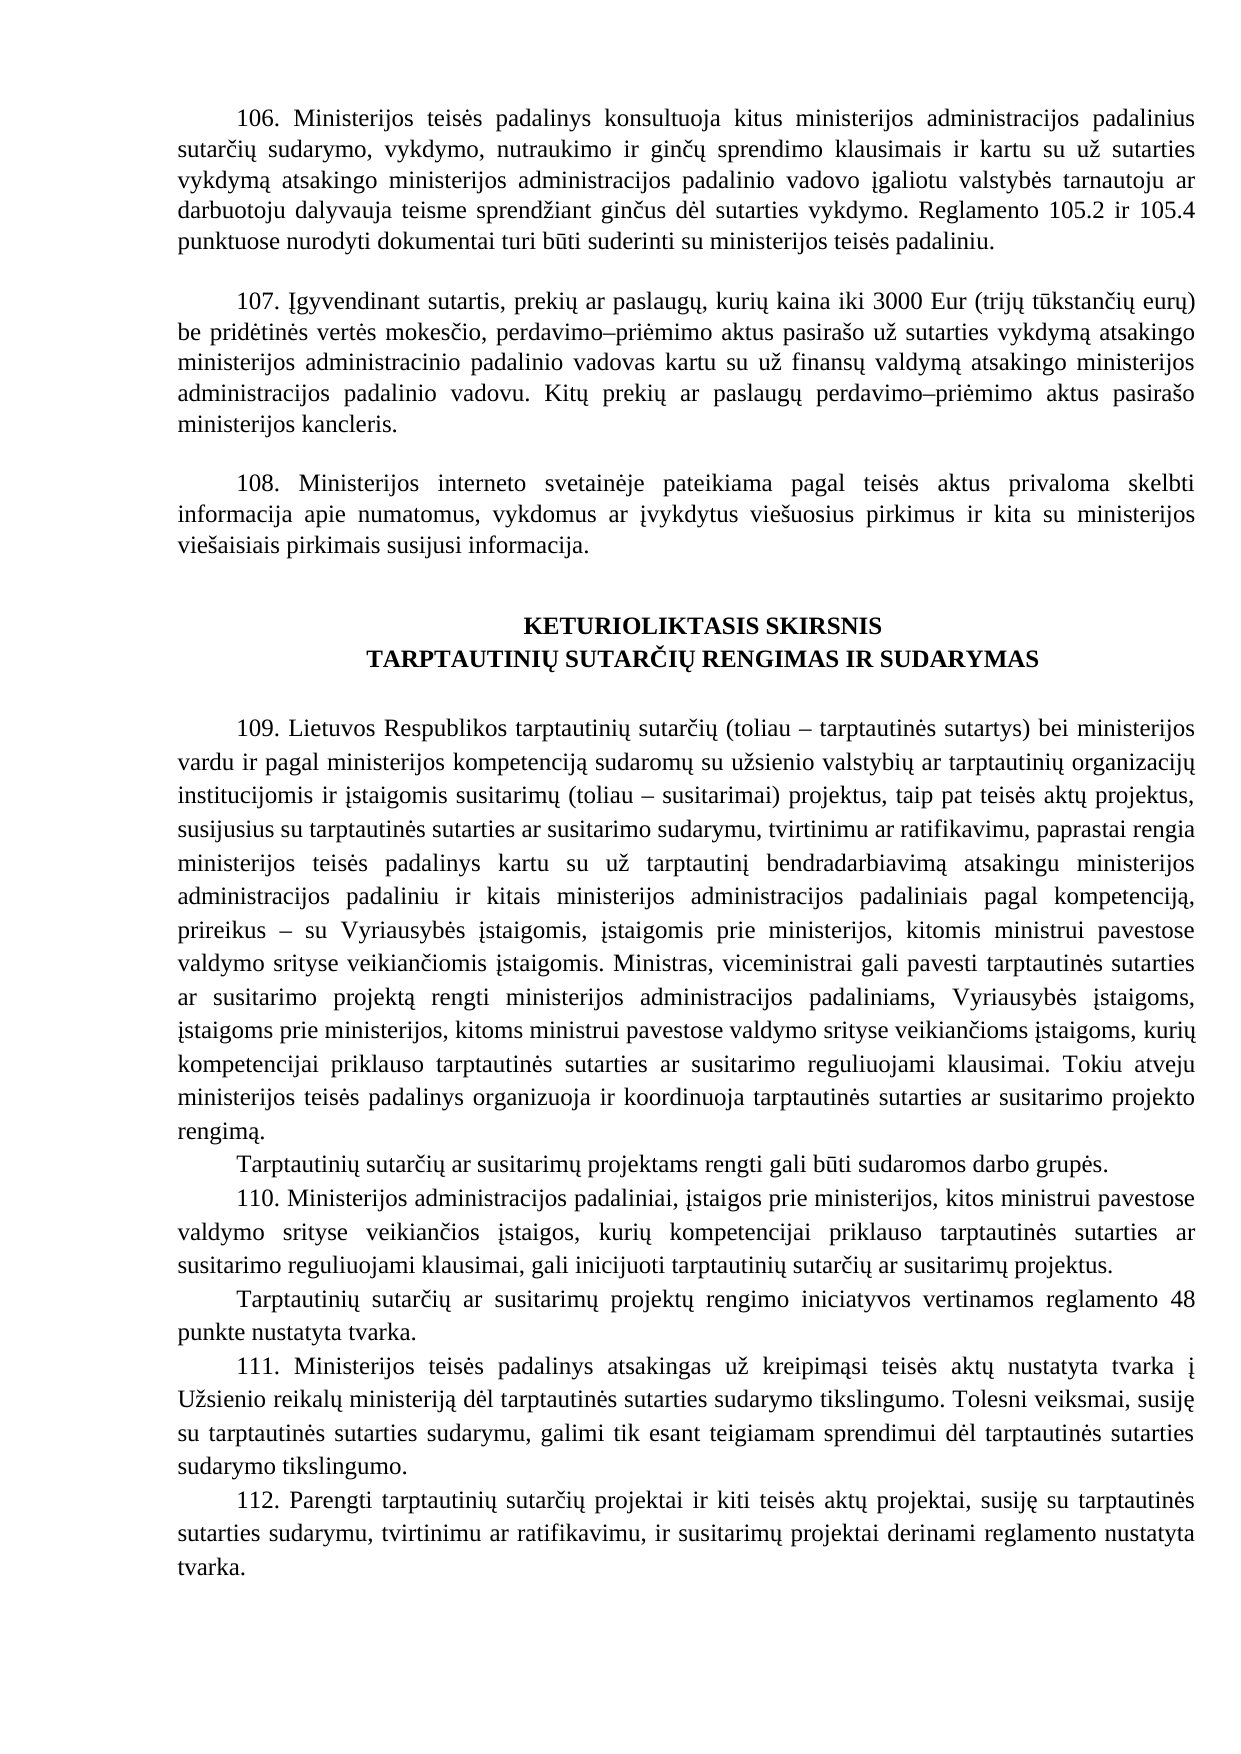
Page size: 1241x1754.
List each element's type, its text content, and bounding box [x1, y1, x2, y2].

text 106. Ministerijos teisės padalinys konsultuoja kitus ministerijos administracijos padalinius sutarčių sudarymo, vykdymo, nutraukimo ir ginčų sprendimo klausimais ir kartu su už sutarties vykdymą atsakingo ministerijos administracijos padalinio vadovo įgaliotu valstybės tarnautoju ar darbuotoju dalyvauja teisme sprendžiant ginčus dėl sutarties vykdymo. Reglamento 105.2 ir 105.4 punktuose nurodyti dokumentai turi būti suderinti su ministerijos teisės padaliniu. [177, 103, 1196, 255]
text 111. Ministerijos teisės padalinys atsakingas už kreipimąsi teisės aktų nustatyta tvarka į Užsienio reikalų ministeriją dėl tarptautinės sutarties sudarymo tikslingumo. Tolesni veiksmai, susiję su tarptautinės sutarties sudarymu, galimi tik esant teigiamam sprendimui dėl tarptautinės sutarties sudarymo tikslingumo. [177, 1351, 1196, 1480]
text Tarptautinių sutarčių ar susitarimų projektams rengti gali būti sudaromos darbo grupės. [177, 1149, 1196, 1178]
text 112. Parengti tarptautinių sutarčių projektai ir kiti teisės aktų projektai, susiję su tarptautinės sutarties sudarymu, tvirtinimu ar ratifikavimu, ir susitarimų projektai derinami reglamento nustatyta tvarka. [177, 1485, 1196, 1581]
text Tarptautinių sutarčių ar susitarimų projektų rengimo iniciatyvos vertinamos reglamento 48 punkte nustatyta tvarka. [177, 1284, 1196, 1346]
text 109. Lietuvos Respublikos tarptautinių sutarčių (toliau – tarptautinės sutartys) bei ministerijos vardu ir pagal ministerijos kompetenciją sudaromų su užsienio valstybių ar tarptautinių organizacijų institucijomis ir įstaigomis susitarimų (toliau – susitarimai) projektus, taip pat teisės aktų projektus, susijusius su tarptautinės sutarties ar susitarimo sudarymu, tvirtinimu ar ratifikavimu, paprastai rengia ministerijos teisės padalinys kartu su už tarptautinį bendradarbiavimą atsakingu ministerijos administracijos padaliniu ir kitais ministerijos administracijos padaliniais pagal kompetenciją, prireikus – su Vyriausybės įstaigomis, įstaigomis prie ministerijos, kitomis ministrui pavestose valdymo srityse veikiančiomis įstaigomis. Ministras, viceministrai gali pavesti tarptautinės sutarties ar susitarimo projektą rengti ministerijos administracijos padaliniams, Vyriausybės įstaigoms, įstaigoms prie ministerijos, kitoms ministrui pavestose valdymo srityse veikiančioms įstaigoms, kurių kompetencijai priklauso tarptautinės sutarties ar susitarimo reguliuojami klausimai. Tokiu atveju ministerijos teisės padalinys organizuoja ir koordinuoja tarptautinės sutarties ar susitarimo projekto rengimą. [177, 713, 1196, 1145]
text TARPTAUTINIŲ SUTARČIŲ RENGIMAS IR SUDARYMAS [177, 644, 1196, 673]
text 107. Įgyvendinant sutartis, prekių ar paslaugų, kurių kaina iki 3000 Eur (trijų tūkstančių eurų) be pridėtinės vertės mokesčio, perdavimo–priėmimo aktus pasirašo už sutarties vykdymą atsakingo ministerijos administracinio padalinio vadovas kartu su už finansų valdymą atsakingo ministerijos administracijos padalinio vadovu. Kitų prekių ar paslaugų perdavimo–priėmimo aktus pasirašo ministerijos kancleris. [177, 286, 1196, 437]
text 108. Ministerijos interneto svetainėje pateikiama pagal teisės aktus privaloma skelbti informacija apie numatomus, vykdomus ar įvykdytus viešuosius pirkimus ir kita su ministerijos viešaisiais pirkimais susijusi informacija. [177, 468, 1196, 558]
text KETURIOLIKTASIS SKIRSNIS [177, 611, 1196, 639]
text 110. Ministerijos administracijos padaliniai, įstaigos prie ministerijos, kitos ministrui pavestose valdymo srityse veikiančios įstaigos, kurių kompetencijai priklauso tarptautinės sutarties ar susitarimo reguliuojami klausimai, gali inicijuoti tarptautinių sutarčių ar susitarimų projektus. [177, 1183, 1196, 1279]
